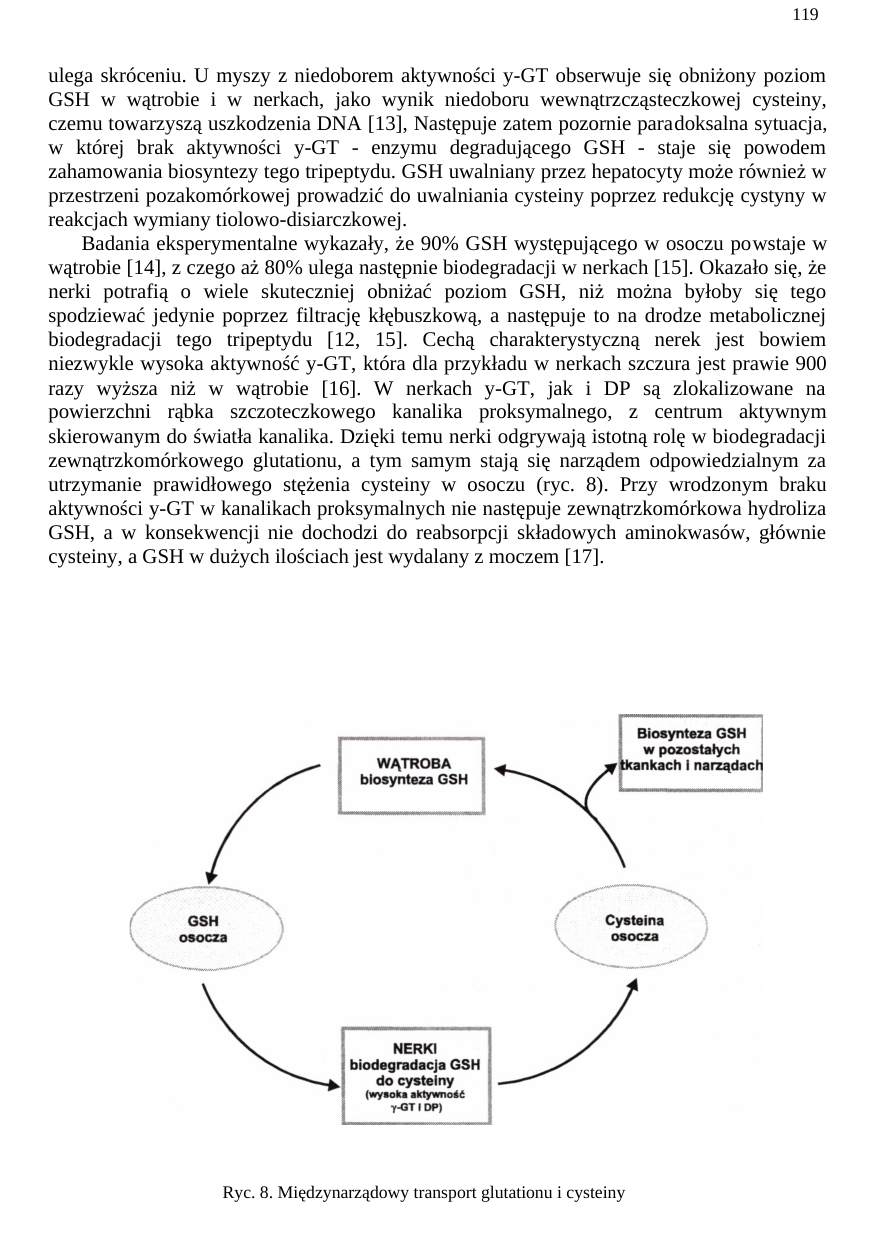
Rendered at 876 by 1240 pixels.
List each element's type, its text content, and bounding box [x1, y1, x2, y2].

text Badania eksperymentalne wykazały, że 90% GSH występującego w osoczu po­wstaje w wątrobie [14], z czego aż 80% ulega następnie biodegradacji w nerkach [15]. Okazało się, że nerki potrafią o wiele skuteczniej obniżać poziom GSH, niż można byłoby się tego spodziewać jedynie poprzez filtrację kłębuszkową, a następuje to na drodze metabolicznej biodegradacji tego tripeptydu [12, 15]. Cechą charakterystyczną nerek jest bowiem niezwykle wysoka aktywność y-GT, która dla przykładu w nerkach szczura jest prawie 900 razy wyższa niż w wątrobie [16]. W nerkach y-GT, jak i DP są zlokalizowane na powierzchni rąbka szczoteczkowego kanalika proksymalnego, z centrum aktywnym skierowanym do światła kanalika. Dzięki temu nerki odgrywają istotną rolę w biodegradacji zewnątrzkomórkowego glutationu, a tym samym stają się narządem odpowiedzialnym za utrzymanie prawidłowego stężenia cysteiny w osoczu (ryc. 8). Przy wrodzonym braku aktywności y-GT w kanalikach proksymalnych nie następuje zewnątrzkomórkowa hydroliza GSH, a w konsekwencji nie dochodzi do reabsorpcji składowych aminokwasów, głównie cysteiny, a GSH w dużych ilościach jest wydalany z moczem [17]. [48, 231, 827, 568]
text Ryc. 8. Międzynarządowy transport glutationu i cysteiny [222, 1182, 655, 1202]
text 119 [792, 4, 823, 24]
text ulega skróceniu. U myszy z niedoborem aktywności y-GT obserwuje się obniżony poziom GSH w wątrobie i w nerkach, jako wynik niedoboru wewnątrzcząsteczkowej cysteiny, czemu towarzyszą uszkodzenia DNA [13], Następuje zatem pozornie para­doksalna sytuacja, w której brak aktywności y-GT - enzymu degradującego GSH - staje się powodem zahamowania biosyntezy tego tripeptydu. GSH uwalniany przez hepatocyty może również w przestrzeni pozakomórkowej prowadzić do uwalniania cysteiny poprzez redukcję cystyny w reakcjach wymiany tiolowo-disiarczkowej. [48, 63, 827, 231]
picture [129, 714, 763, 1125]
